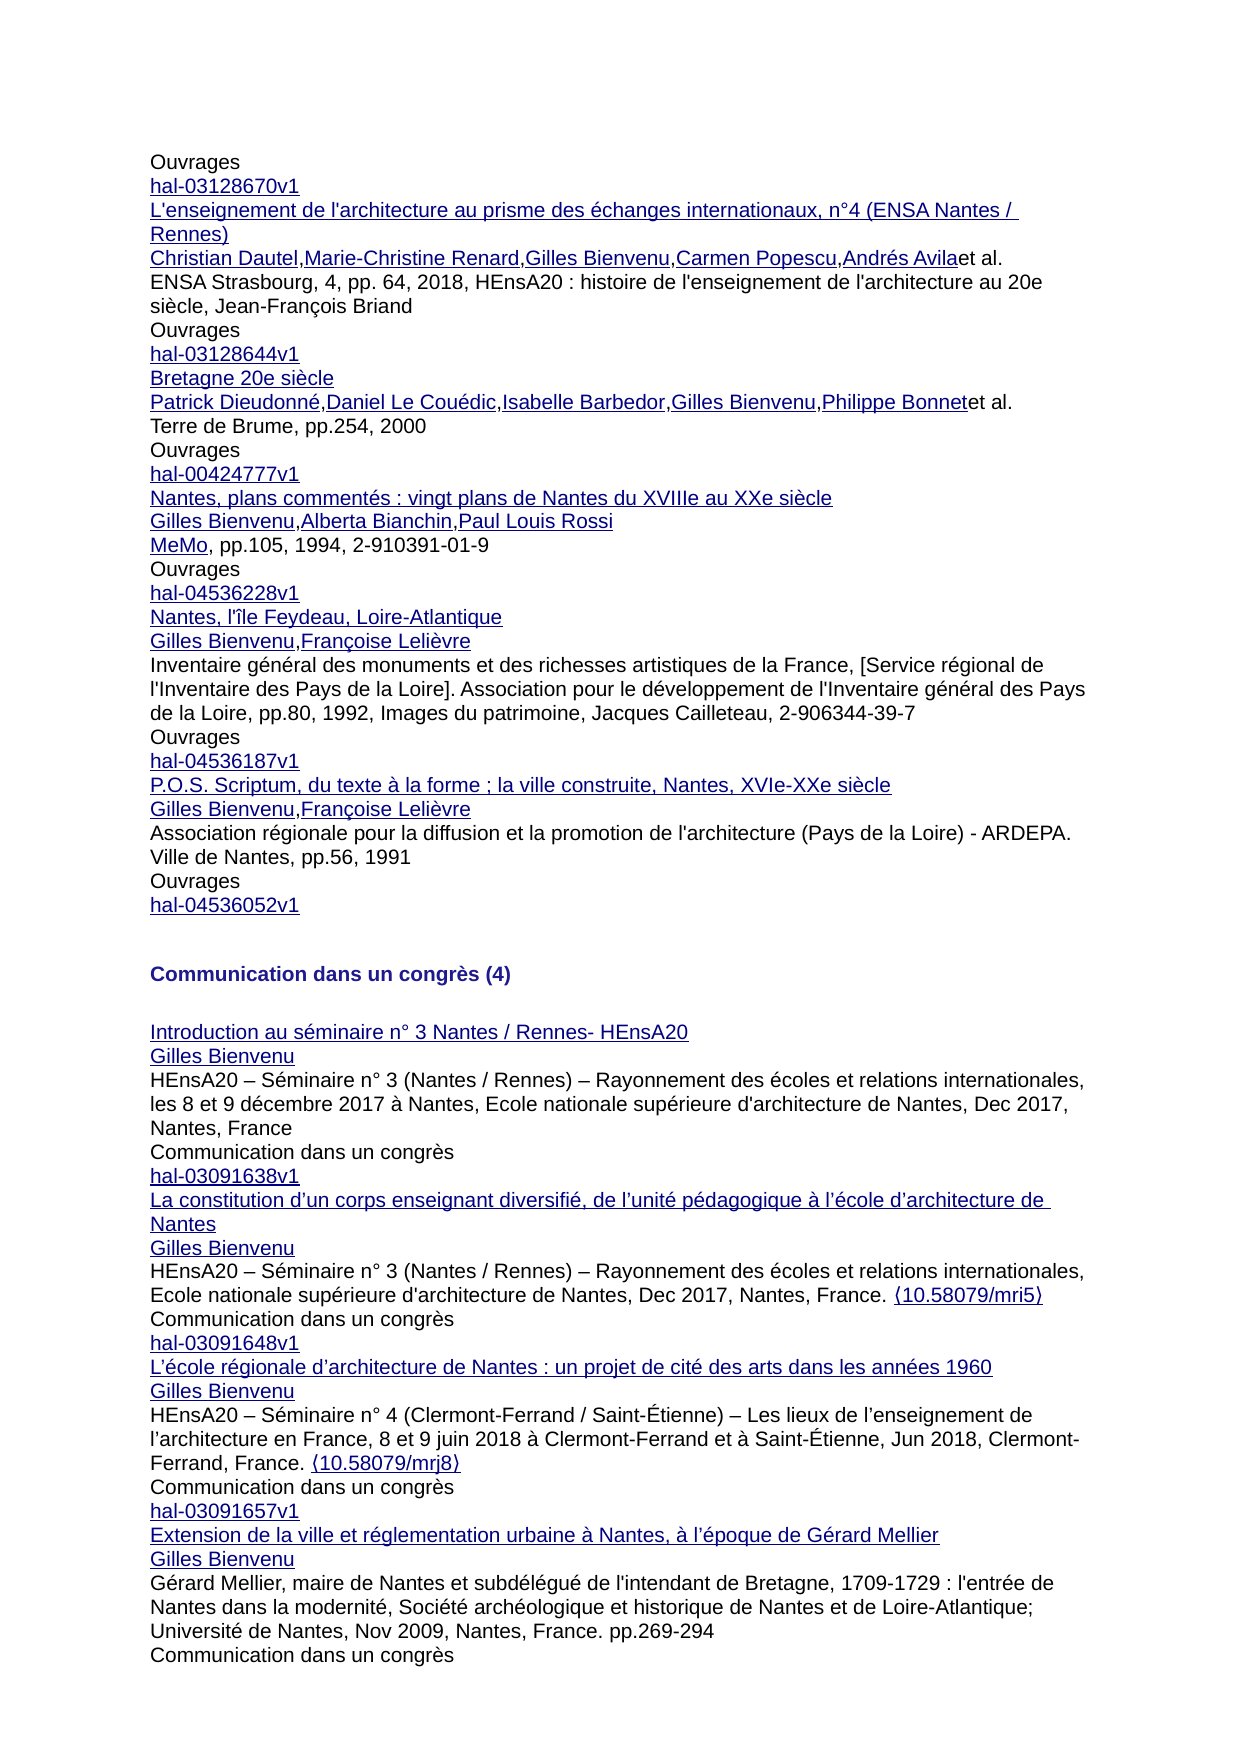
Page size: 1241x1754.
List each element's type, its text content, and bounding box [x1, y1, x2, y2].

table_cell La constitution d’un corps enseignant diversifié, de l’unité pédagogique à l’école d’architecture de Nantes Gilles Bienvenu HEnsA20 – Séminaire n° 3 (Nantes / Rennes) – Rayonnement des écoles et relations internationales, Ecole nationale supérieure d'architecture de Nantes, Dec 2017, Nantes, France. ⟨10.58079/mri5⟩ Communication dans un congrès hal-03091648v1 [150, 1188, 1090, 1355]
table_cell Bretagne 20e siècle Patrick Dieudonné,Daniel Le Couédic,Isabelle Barbedor,Gilles Bienvenu,Philippe Bonnetet al. Terre de Brume, pp.254, 2000 Ouvrages hal-00424777v1 [150, 366, 1090, 485]
table_cell Nantes, l'île Feydeau, Loire-Atlantique Gilles Bienvenu,Françoise Lelièvre Inventaire général des monuments et des richesses artistiques de la France, [Service régional de l'Inventaire des Pays de la Loire]. Association pour le développement de l'Inventaire général des Pays de la Loire, pp.80, 1992, Images du patrimoine, Jacques Cailleteau, 2-906344-39-7 Ouvrages hal-04536187v1 [150, 605, 1090, 773]
table_cell Ouvrages hal-03128670v1 [150, 150, 1090, 198]
table_cell P.O.S. Scriptum, du texte à la forme ; la ville construite, Nantes, XVIe-XXe siècle Gilles Bienvenu,Françoise Lelièvre Association régionale pour la diffusion et la promotion de l'architecture (Pays de la Loire) - ARDEPA. Ville de Nantes, pp.56, 1991 Ouvrages hal-04536052v1 [150, 773, 1090, 917]
subtitle Communication dans un congrès (4) [150, 961, 1090, 985]
table_cell L'enseignement de l'architecture au prisme des échanges internationaux, n°4 (ENSA Nantes / Rennes) Christian Dautel,Marie-Christine Renard,Gilles Bienvenu,Carmen Popescu,Andrés Avilaet al. ENSA Strasbourg, 4, pp. 64, 2018, HEnsA20 : histoire de l'enseignement de l'architecture au 20e siècle, Jean-François Briand Ouvrages hal-03128644v1 [150, 198, 1090, 366]
table_cell Nantes, plans commentés : vingt plans de Nantes du XVIIIe au XXe siècle Gilles Bienvenu,Alberta Bianchin,Paul Louis Rossi MeMo, pp.105, 1994, 2-910391-01-9 Ouvrages hal-04536228v1 [150, 485, 1090, 605]
table_cell Extension de la ville et réglementation urbaine à Nantes, à l’époque de Gérard Mellier Gilles Bienvenu Gérard Mellier, maire de Nantes et subdélégué de l'intendant de Bretagne, 1709-1729 : l'entrée de Nantes dans la modernité, Société archéologique et historique de Nantes et de Loire-Atlantique; Université de Nantes, Nov 2009, Nantes, France. pp.269-294 Communication dans un congrès [150, 1523, 1090, 1667]
table_cell L’école régionale d’architecture de Nantes : un projet de cité des arts dans les années 1960 Gilles Bienvenu HEnsA20 – Séminaire n° 4 (Clermont-Ferrand / Saint-Étienne) – Les lieux de l’enseignement de l’architecture en France, 8 et 9 juin 2018 à Clermont-Ferrand et à Saint-Étienne, Jun 2018, Clermont-Ferrand, France. ⟨10.58079/mrj8⟩ Communication dans un congrès hal-03091657v1 [150, 1355, 1090, 1523]
table_header Introduction au séminaire n° 3 Nantes / Rennes- HEnsA20 Gilles Bienvenu HEnsA20 – Séminaire n° 3 (Nantes / Rennes) – Rayonnement des écoles et relations internationales, les 8 et 9 décembre 2017 à Nantes, Ecole nationale supérieure d'architecture de Nantes, Dec 2017, Nantes, France Communication dans un congrès hal-03091638v1 [150, 1020, 1090, 1187]
